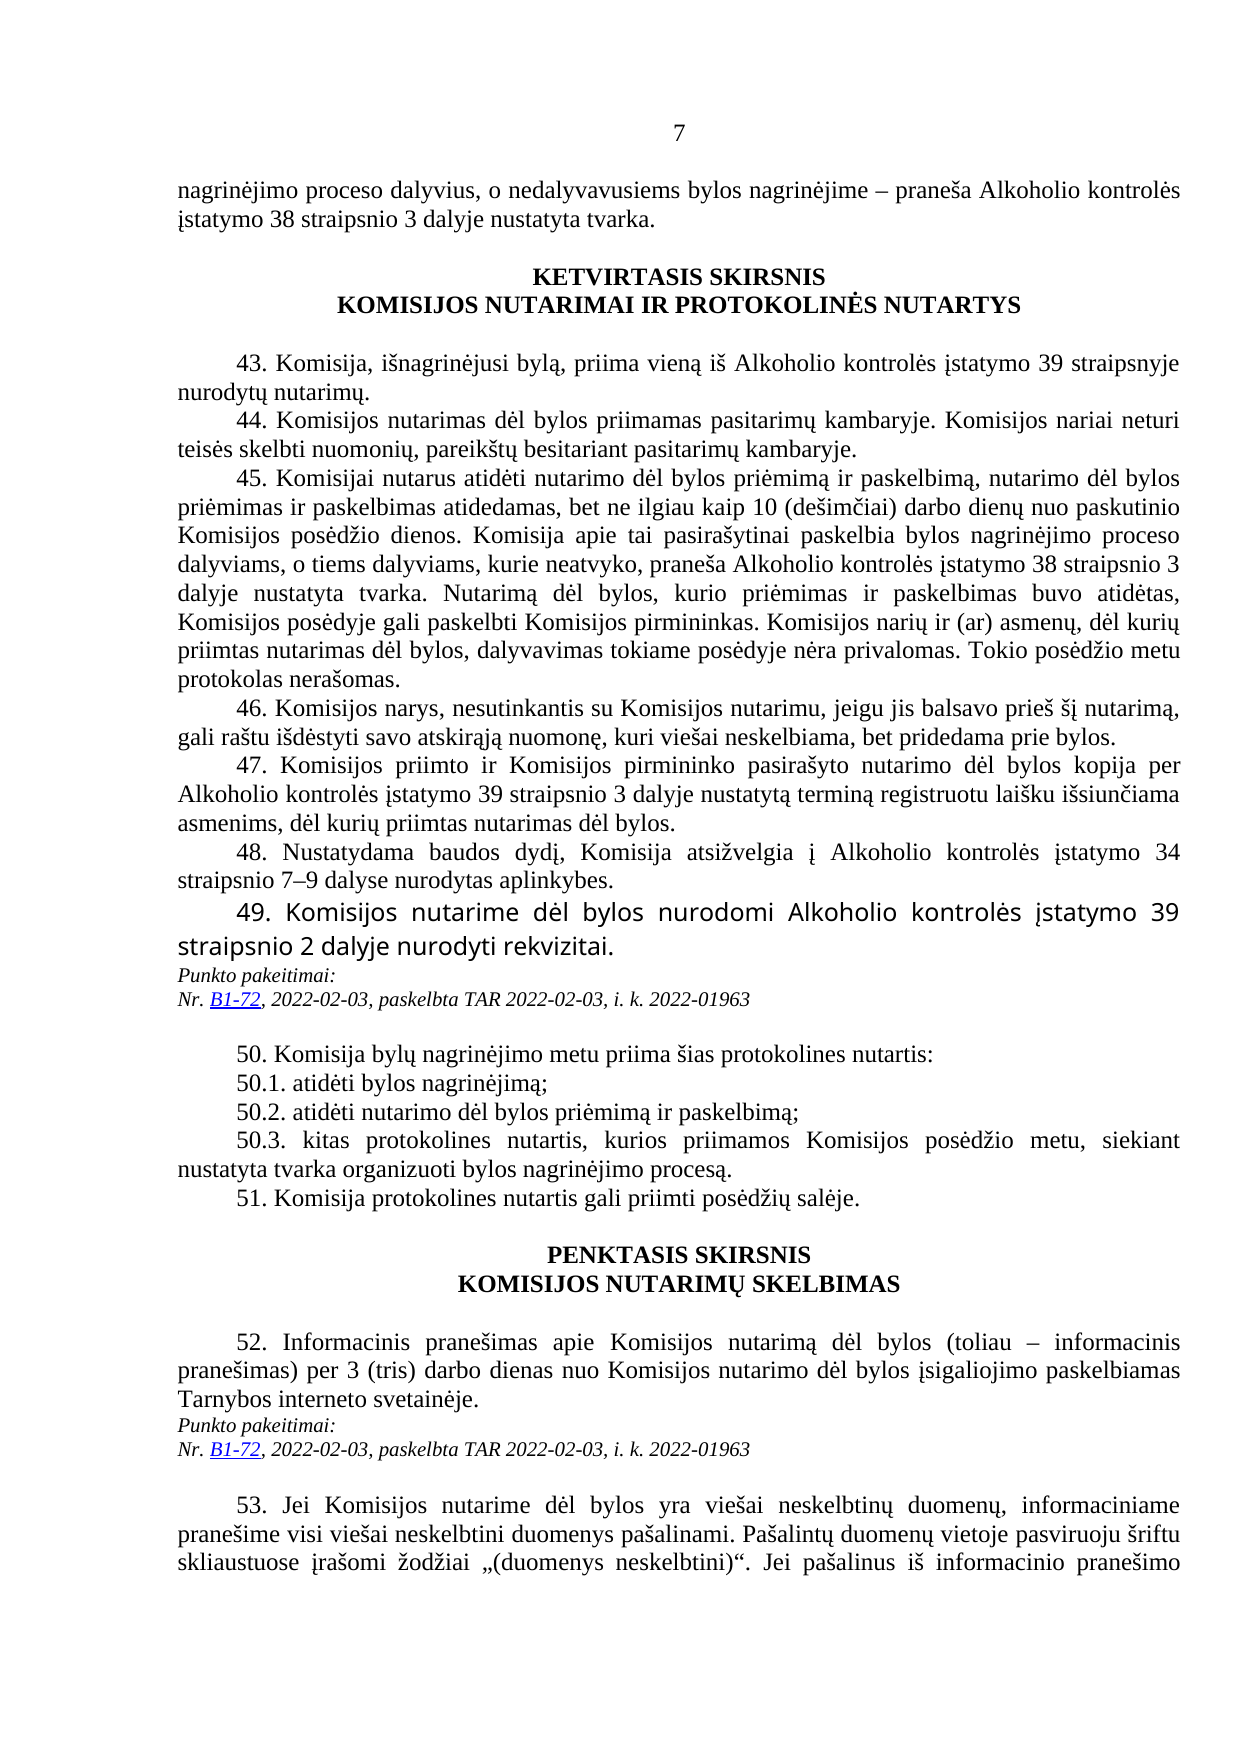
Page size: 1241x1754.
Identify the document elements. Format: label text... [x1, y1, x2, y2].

text 47. Komisijos priimto ir Komisijos pirmininko pasirašyto nutarimo dėl bylos kopija per Alkoholio kontrolės įstatymo 39 straipsnio 3 dalyje nustatytą terminą registruotu laišku išsiunčiama asmenims, dėl kurių priimtas nutarimas dėl bylos. [177, 751, 1181, 837]
subtitle Ketvirtasis skirsnis [177, 262, 1181, 291]
text Nr. B1-72, 2022-02-03, paskelbta TAR 2022-02-03, i. k. 2022-01963 [177, 1437, 1181, 1461]
text 53. Jei Komisijos nutarime dėl bylos yra viešai neskelbtinų duomenų, informaciniame pranešime visi viešai neskelbtini duomenys pašalinami. Pašalintų duomenų vietoje pasviruoju šriftu skliaustuose įrašomi žodžiai „(duomenys neskelbtini)“. Jei pašalinus iš informacinio pranešimo [177, 1490, 1181, 1576]
text Komisijos nutarimų Skelbimas [177, 1269, 1181, 1298]
text 52. Informacinis pranešimas apie Komisijos nutarimą dėl bylos (toliau – informacinis pranešimas) per 3 (tris) darbo dienas nuo Komisijos nutarimo dėl bylos įsigaliojimo paskelbiamas Tarnybos interneto svetainėje. [177, 1327, 1181, 1413]
text Punkto pakeitimai: [177, 962, 1181, 987]
text 50.2. atidėti nutarimo dėl bylos priėmimą ir paskelbimą; [177, 1097, 1181, 1126]
text Komisijos nutarimaI ir protokolinės nutartys [177, 291, 1181, 319]
text Punkto pakeitimai: [177, 1413, 1181, 1437]
text 45. Komisijai nutarus atidėti nutarimo dėl bylos priėmimą ir paskelbimą, nutarimo dėl bylos priėmimas ir paskelbimas atidedamas, bet ne ilgiau kaip 10 (dešimčiai) darbo dienų nuo paskutinio Komisijos posėdžio dienos. Komisija apie tai pasirašytinai paskelbia bylos nagrinėjimo proceso dalyviams, o tiems dalyviams, kurie neatvyko, praneša Alkoholio kontrolės įstatymo 38 straipsnio 3 dalyje nustatyta tvarka. Nutarimą dėl bylos, kurio priėmimas ir paskelbimas buvo atidėtas, Komisijos posėdyje gali paskelbti Komisijos pirmininkas. Komisijos narių ir (ar) asmenų, dėl kurių priimtas nutarimas dėl bylos, dalyvavimas tokiame posėdyje nėra privalomas. Tokio posėdžio metu protokolas nerašomas. [177, 463, 1181, 693]
text 46. Komisijos narys, nesutinkantis su Komisijos nutarimu, jeigu jis balsavo prieš šį nutarimą, gali raštu išdėstyti savo atskirąją nuomonę, kuri viešai neskelbiama, bet pridedama prie bylos. [177, 693, 1181, 751]
text 50. Komisija bylų nagrinėjimo metu priima šias protokolines nutartis: [177, 1039, 1181, 1068]
text 51. Komisija protokolines nutartis gali priimti posėdžių salėje. [177, 1183, 1181, 1212]
text nagrinėjimo proceso dalyvius, o nedalyvavusiems bylos nagrinėjime – praneša Alkoholio kontrolės įstatymo 38 straipsnio 3 dalyje nustatyta tvarka. [177, 176, 1181, 233]
text 49. Komisijos nutarime dėl bylos nurodomi Alkoholio kontrolės įstatymo 39 straipsnio 2 dalyje nurodyti rekvizitai. [177, 894, 1181, 962]
subtitle Penktasis skirsnis [177, 1241, 1181, 1269]
text 50.3. kitas protokolines nutartis, kurios priimamos Komisijos posėdžio metu, siekiant nustatyta tvarka organizuoti bylos nagrinėjimo procesą. [177, 1126, 1181, 1183]
text 50.1. atidėti bylos nagrinėjimą; [177, 1068, 1181, 1097]
text 43. Komisija, išnagrinėjusi bylą, priima vieną iš Alkoholio kontrolės įstatymo 39 straipsnyje nurodytų nutarimų. [177, 348, 1181, 406]
text 48. Nustatydama baudos dydį, Komisija atsižvelgia į Alkoholio kontrolės įstatymo 34 straipsnio 7–9 dalyse nurodytas aplinkybes. [177, 837, 1181, 894]
text 44. Komisijos nutarimas dėl bylos priimamas pasitarimų kambaryje. Komisijos nariai neturi teisės skelbti nuomonių, pareikštų besitariant pasitarimų kambaryje. [177, 406, 1181, 463]
text Nr. B1-72, 2022-02-03, paskelbta TAR 2022-02-03, i. k. 2022-01963 [177, 987, 1181, 1011]
